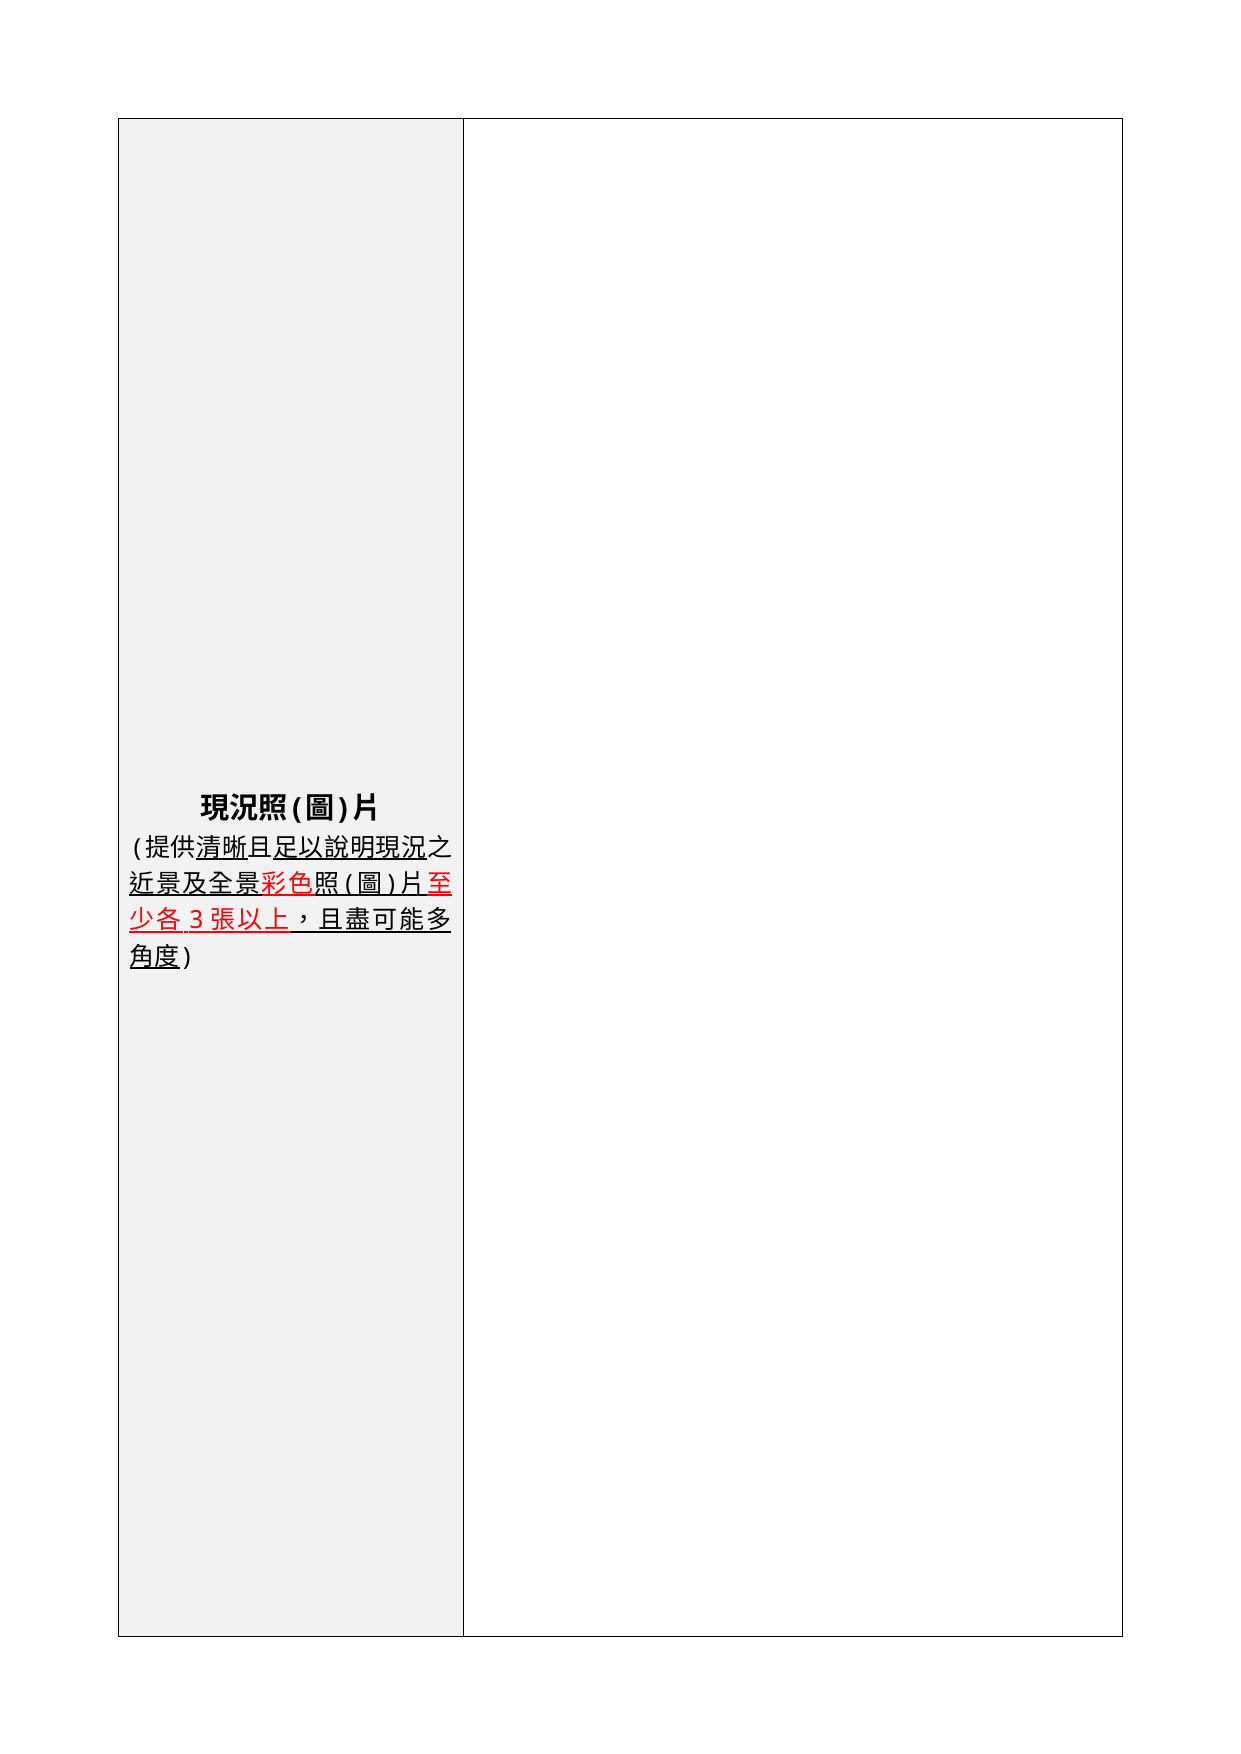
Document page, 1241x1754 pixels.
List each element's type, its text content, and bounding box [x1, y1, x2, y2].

table_cell 現況照(圖)片 (提供清晰且足以說明現況之近景及全景彩色照(圖)片至少各3張以上，且盡可能多角度) [119, 119, 463, 1636]
table_cell [464, 119, 1122, 1636]
